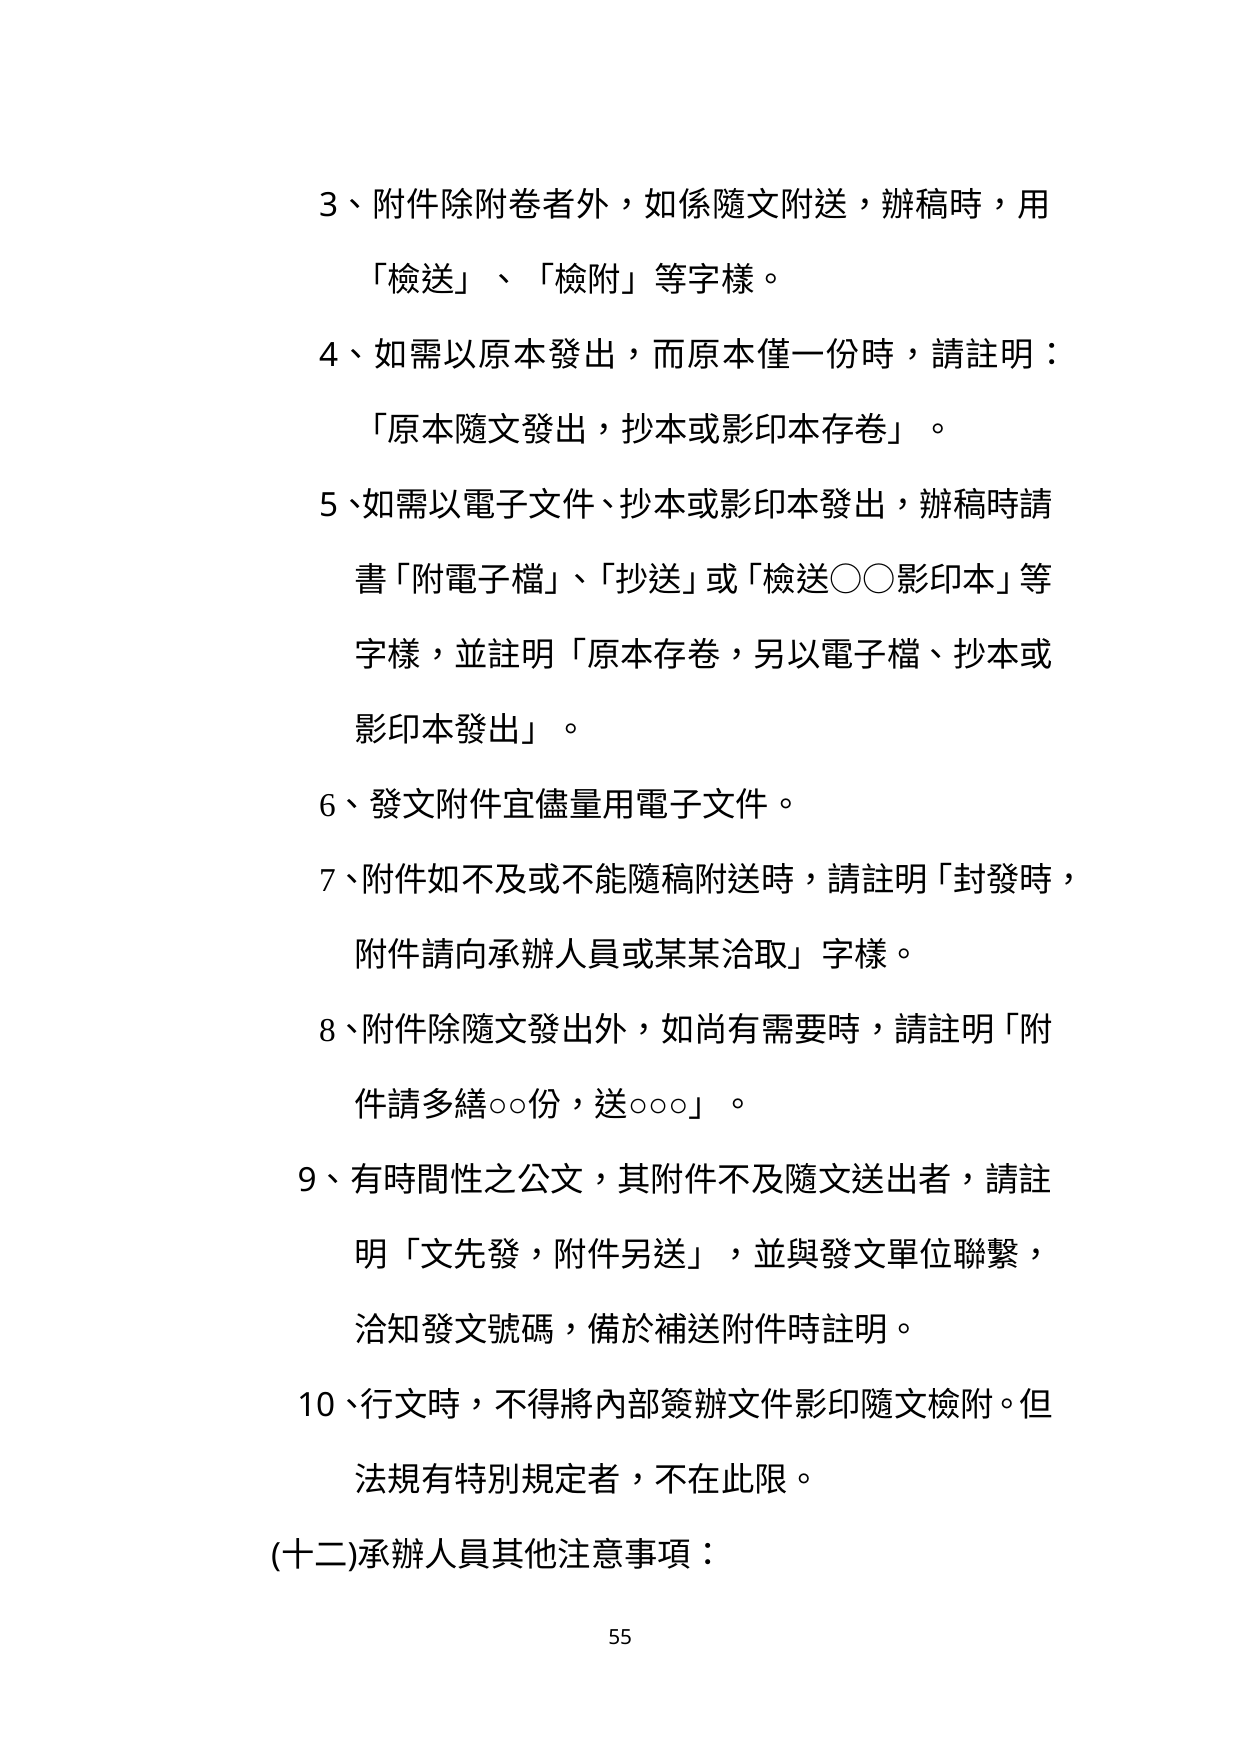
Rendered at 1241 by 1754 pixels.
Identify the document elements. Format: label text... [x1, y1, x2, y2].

text (十二)承辦人員其他注意事項： [271, 1514, 1053, 1589]
text 8、附件除隨文發出外，如尚有需要時，請註明「附件請多繕○○份，送○○○」。 [319, 989, 1053, 1139]
text 3、附件除附卷者外，如係隨文附送，辦稿時，用「檢送」、「檢附」等字樣。 [319, 164, 1053, 314]
text 4、如需以原本發出，而原本僅一份時，請註明：「原本隨文發出，抄本或影印本存卷」。 [319, 314, 1053, 464]
text 5、如需以電子文件、抄本或影印本發出，辦稿時請書「附電子檔」、「抄送」或「檢送○○影印本」等字樣，並註明「原本存卷，另以電子檔、抄本或影印本發出」。 [319, 464, 1053, 764]
text 9、有時間性之公文，其附件不及隨文送出者，請註明「文先發，附件另送」，並與發文單位聯繫，洽知發文號碼，備於補送附件時註明。 [271, 1139, 1053, 1364]
text 10、行文時，不得將內部簽辦文件影印隨文檢附。但法規有特別規定者，不在此限。 [271, 1364, 1053, 1514]
text 7、附件如不及或不能隨稿附送時，請註明「封發時，附件請向承辦人員或某某洽取」字樣。 [319, 839, 1053, 989]
text 6、發文附件宜儘量用電子文件。 [319, 764, 1053, 839]
